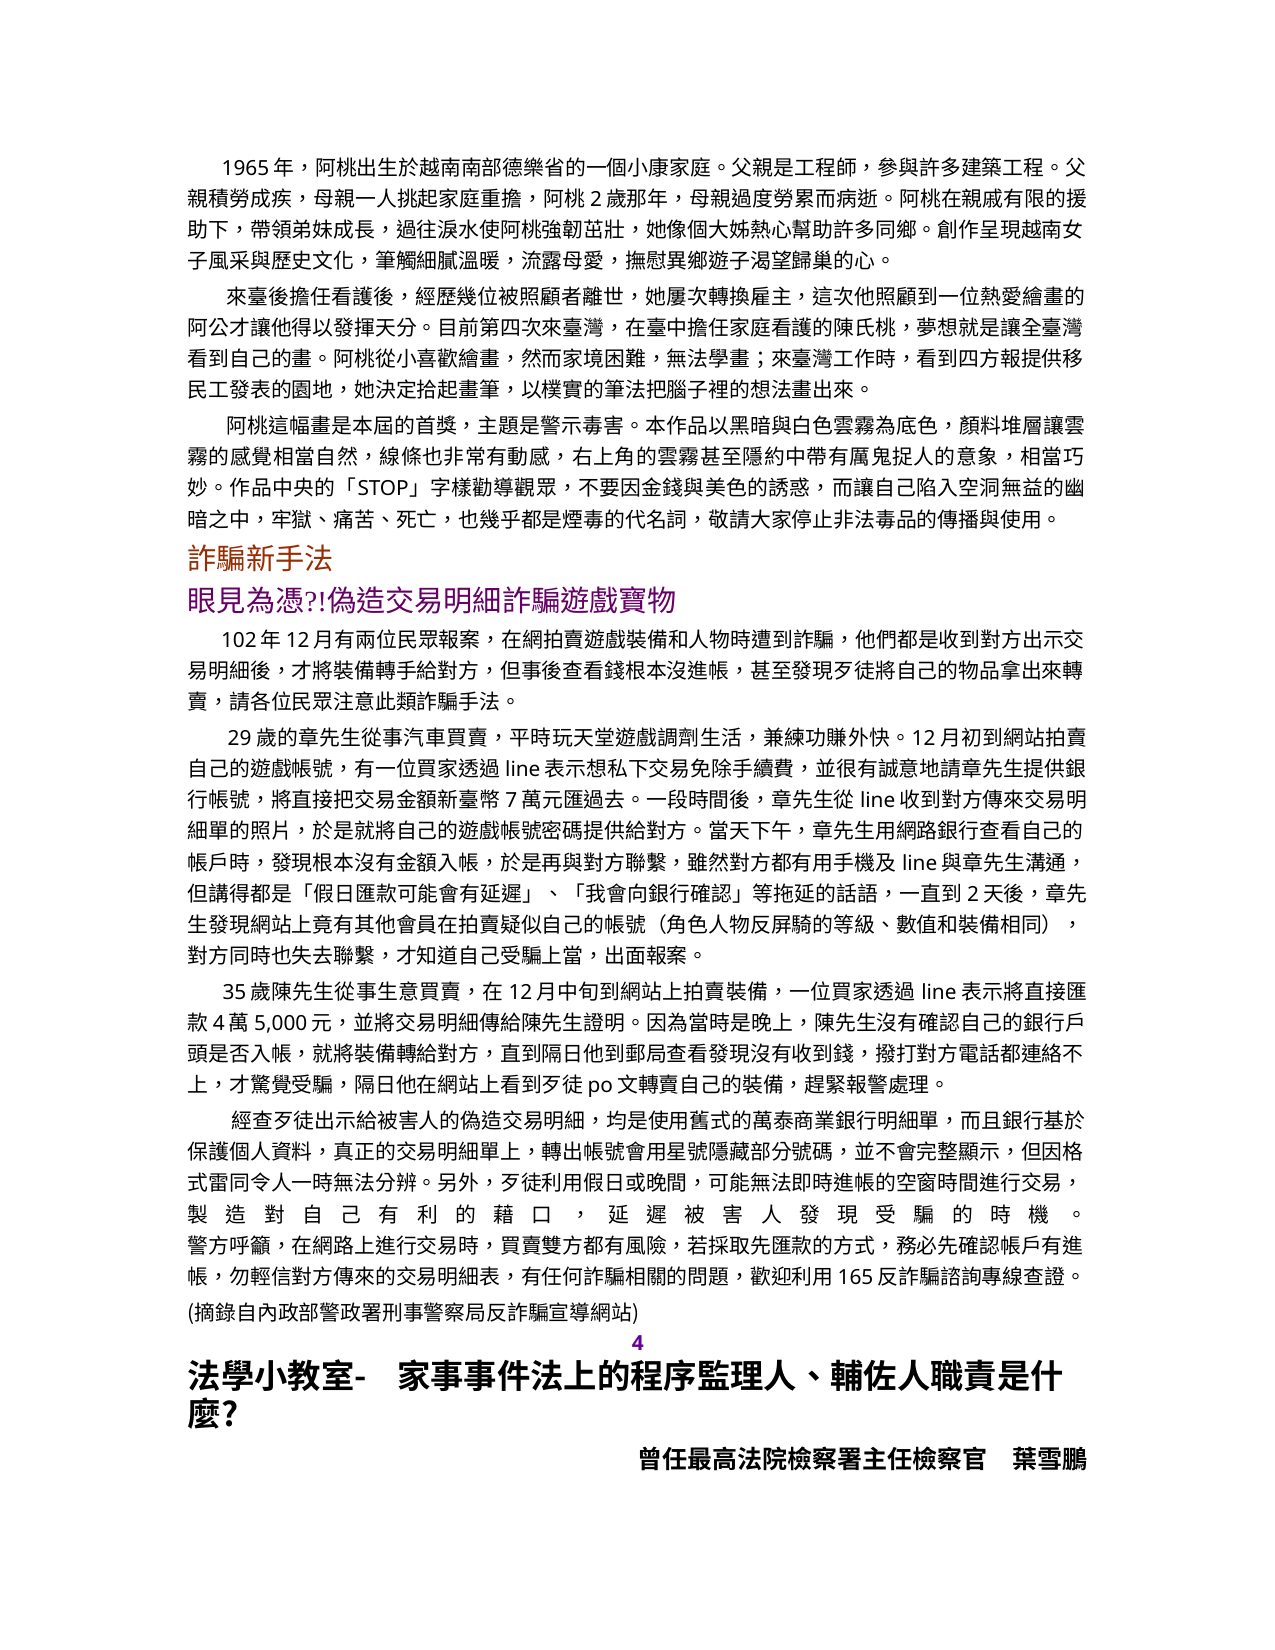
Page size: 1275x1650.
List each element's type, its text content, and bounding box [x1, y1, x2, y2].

text 經查歹徒出示給被害人的偽造交易明細，均是使用舊式的萬泰商業銀行明細單，而且銀行基於保護個人資料，真正的交易明細單上，轉出帳號會用星號隱藏部分號碼，並不會完整顯示，但因格式雷同令人一時無法分辨。另外，歹徒利用假日或晚間，可能無法即時進帳的空窗時間進行交易，製造對自己有利的藉口，延遲被害人發現受騙的時機。 警方呼籲，在網路上進行交易時，買賣雙方都有風險，若採取先匯款的方式，務必先確認帳戶有進帳，勿輕信對方傳來的交易明細表，有任何詐騙相關的問題，歡迎利用165反詐騙諮詢專線查證。 [187, 1103, 1087, 1291]
text 來臺後擔任看護後，經歷幾位被照顧者離世，她屢次轉換雇主，這次他照顧到一位熱愛繪畫的阿公才讓他得以發揮天分。目前第四次來臺灣，在臺中擔任家庭看護的陳氏桃，夢想就是讓全臺灣看到自己的畫。阿桃從小喜歡繪畫，然而家境困難，無法學畫；來臺灣工作時，看到四方報提供移民工發表的園地，她決定拾起畫筆，以樸實的筆法把腦子裡的想法畫出來。 [187, 279, 1087, 404]
text 29歲的章先生從事汽車買賣，平時玩天堂遊戲調劑生活，兼練功賺外快。12月初到網站拍賣自己的遊戲帳號，有一位買家透過line表示想私下交易免除手續費，並很有誠意地請章先生提供銀行帳號，將直接把交易金額新臺幣7萬元匯過去。一段時間後，章先生從line收到對方傳來交易明細單的照片，於是就將自己的遊戲帳號密碼提供給對方。當天下午，章先生用網路銀行查看自己的帳戶時，發現根本沒有金額入帳，於是再與對方聯繫，雖然對方都有用手機及line與章先生溝通，但講得都是「假日匯款可能會有延遲」、「我會向銀行確認」等拖延的話語，一直到2天後，章先生發現網站上竟有其他會員在拍賣疑似自己的帳號（角色人物反屏騎的等級、數值和裝備相同），對方同時也失去聯繫，才知道自己受騙上當，出面報案。 [187, 720, 1087, 970]
subtitle 法學小教室- 家事事件法上的程序監理人、輔佐人職責是什麼? [187, 1359, 1087, 1434]
subtitle 曾任最高法院檢察署主任檢察官 葉雪鵬 [187, 1438, 1087, 1476]
text 1965年，阿桃出生於越南南部德樂省的一個小康家庭。父親是工程師，參與許多建築工程。父親積勞成疾，母親一人挑起家庭重擔，阿桃2歲那年，母親過度勞累而病逝。阿桃在親戚有限的援助下，帶領弟妹成長，過往淚水使阿桃強韌茁壯，她像個大姊熱心幫助許多同鄉。創作呈現越南女子風采與歷史文化，筆觸細膩溫暖，流露母愛，撫慰異鄉遊子渴望歸巢的心。 [187, 150, 1087, 275]
text 阿桃這幅畫是本屆的首獎，主題是警示毒害。本作品以黑暗與白色雲霧為底色，顏料堆層讓雲霧的感覺相當自然，線條也非常有動感，右上角的雲霧甚至隱約中帶有厲鬼捉人的意象，相當巧妙。作品中央的「STOP」字樣勸導觀眾，不要因金錢與美色的誘惑，而讓自己陷入空洞無益的幽暗之中，牢獄、痛苦、死亡，也幾乎都是煙毒的代名詞，敬請大家停止非法毒品的傳播與使用。 [187, 408, 1087, 533]
text 35歲陳先生從事生意買賣，在12月中旬到網站上拍賣裝備，一位買家透過line表示將直接匯款4萬5,000元，並將交易明細傳給陳先生證明。因為當時是晚上，陳先生沒有確認自己的銀行戶頭是否入帳，就將裝備轉給對方，直到隔日他到郵局查看發現沒有收到錢，撥打對方電話都連絡不上，才驚覺受騙，隔日他在網站上看到歹徒po文轉賣自己的裝備，趕緊報警處理。 [187, 974, 1087, 1099]
text 眼見為憑?!偽造交易明細詐騙遊戲寶物 [187, 578, 1087, 620]
text 4 [187, 1328, 1087, 1357]
text (摘錄自內政部警政署刑事警察局反詐騙宣導網站) [187, 1295, 1087, 1326]
subtitle 詐騙新手法 [187, 535, 1087, 578]
text 102年12月有兩位民眾報案，在網拍賣遊戲裝備和人物時遭到詐騙，他們都是收到對方出示交易明細後，才將裝備轉手給對方，但事後查看錢根本沒進帳，甚至發現歹徒將自己的物品拿出來轉賣，請各位民眾注意此類詐騙手法。 [187, 622, 1087, 716]
